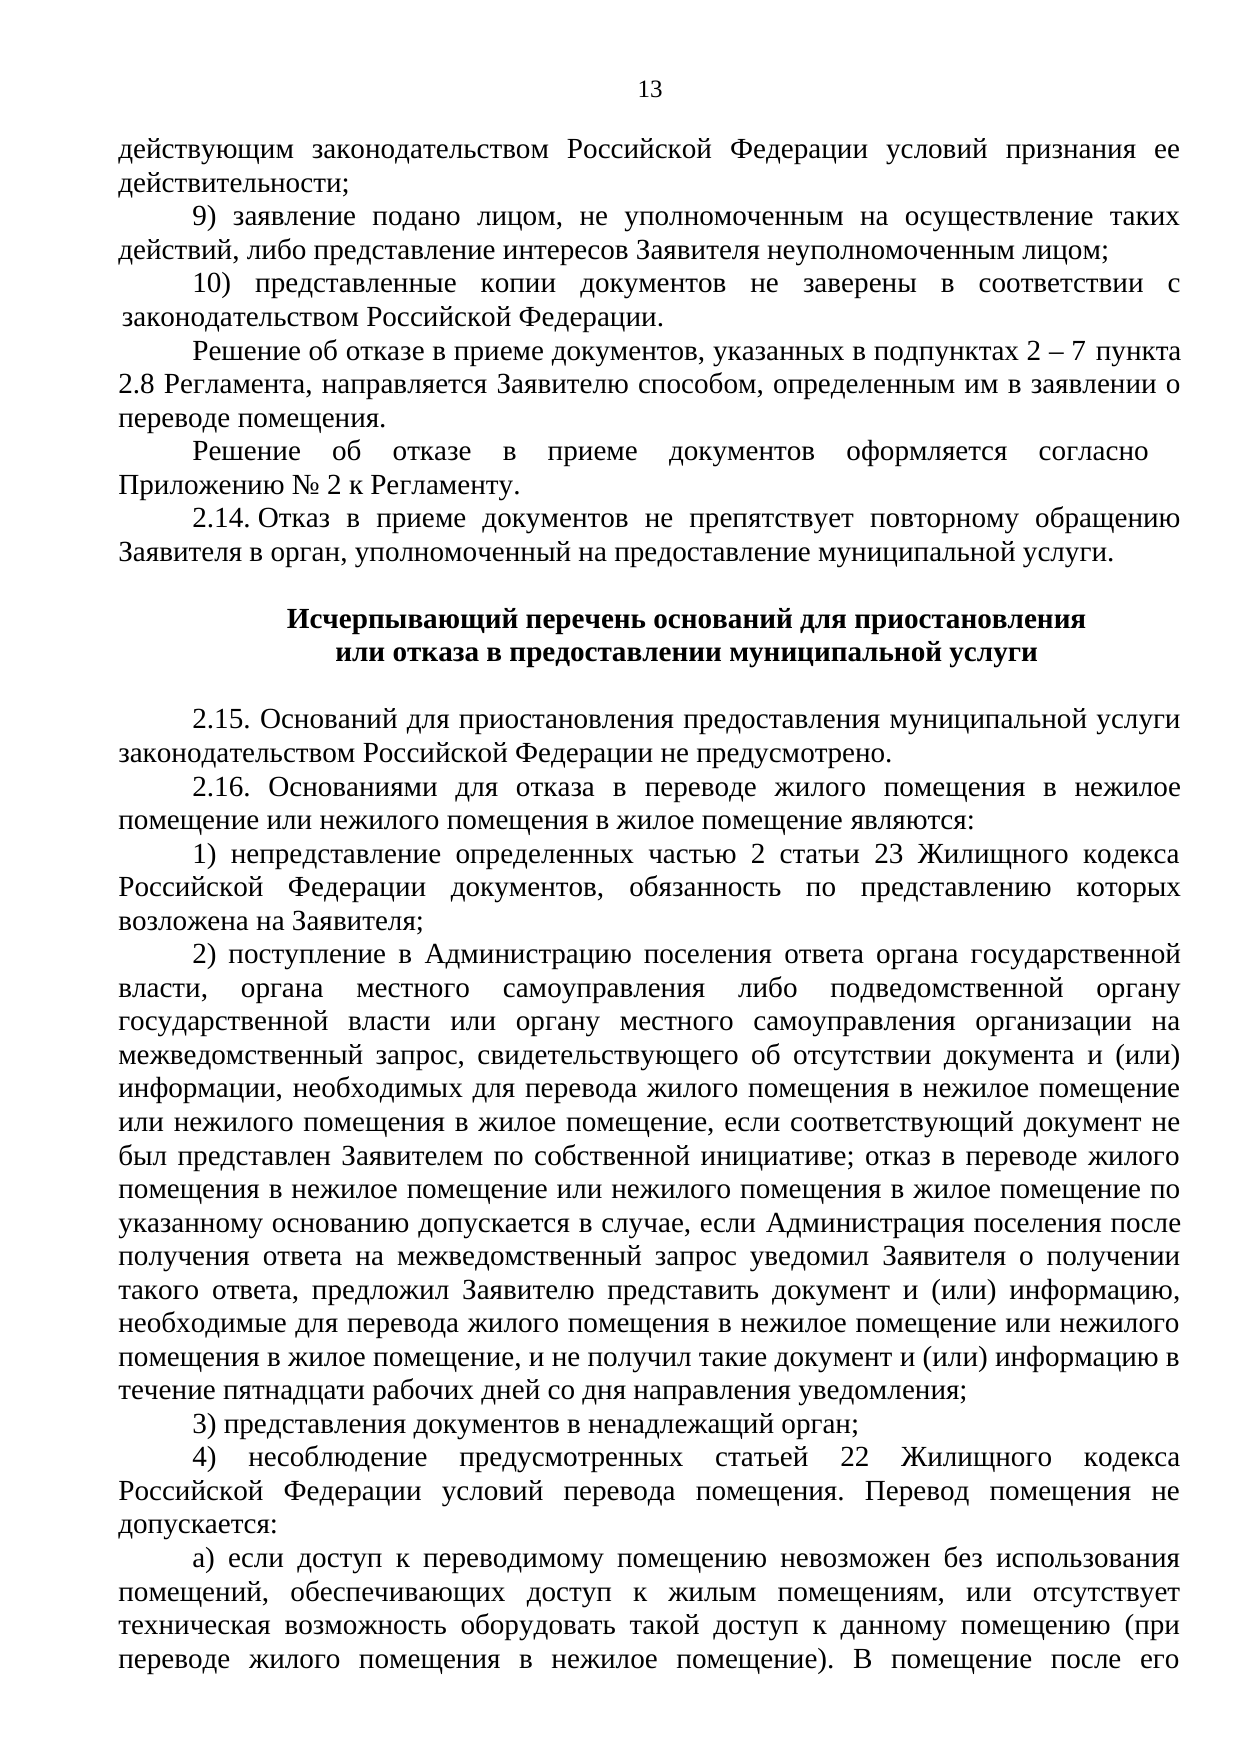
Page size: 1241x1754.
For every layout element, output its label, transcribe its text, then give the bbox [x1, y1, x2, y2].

text действующим законодательством Российской Федерации условий признания ее действительности; [118, 131, 1181, 198]
text 4) несоблюдение предусмотренных статьей 22 Жилищного кодекса Российской Федерации условий перевода помещения. Перевод помещения не допускается: [118, 1439, 1181, 1540]
text 2.16. Основаниями для отказа в переводе жилого помещения в нежилое помещение или нежилого помещения в жилое помещение являются: [118, 769, 1181, 836]
text или отказа в предоставлении муниципальной услуги [118, 634, 1181, 668]
text 10) представленные копии документов не заверены в соответствии с законодательством Российской Федерации. [122, 266, 1181, 333]
text Исчерпывающий перечень оснований для приостановления [118, 601, 1181, 634]
text 2) поступление в Администрацию поселения ответа органа государственной власти, органа местного самоуправления либо подведомственной органу государственной власти или органу местного самоуправления организации на межведомственный запрос, свидетельствующего об отсутствии документа и (или) информации, необходимых для перевода жилого помещения в нежилое помещение или нежилого помещения в жилое помещение, если соответствующий документ не был представлен Заявителем по собственной инициативе; отказ в переводе жилого помещения в нежилое помещение или нежилого помещения в жилое помещение по указанному основанию допускается в случае, если Администрация поселения после получения ответа на межведомственный запрос уведомил Заявителя о получении такого ответа, предложил Заявителю представить документ и (или) информацию, необходимые для перевода жилого помещения в нежилое помещение или нежилого помещения в жилое помещение, и не получил такие документ и (или) информацию в течение пятнадцати рабочих дней со дня направления уведомления; [118, 936, 1181, 1406]
text 1) непредставление определенных частью 2 статьи 23 Жилищного кодекса Российской Федерации документов, обязанность по представлению которых возложена на Заявителя; [118, 836, 1181, 936]
text Решение об отказе в приеме документов оформляется согласно Приложению № 2 к Регламенту. [118, 433, 1181, 500]
text 9) заявление подано лицом, не уполномоченным на осуществление таких действий, либо представление интересов Заявителя неуполномоченным лицом; [118, 198, 1181, 266]
text а) если доступ к переводимому помещению невозможен без использования помещений, обеспечивающих доступ к жилым помещениям, или отсутствует техническая возможность оборудовать такой доступ к данному помещению (при переводе жилого помещения в нежилое помещение). В помещение после его [118, 1540, 1181, 1674]
text Решение об отказе в приеме документов, указанных в подпунктах 2 – 7 пункта 2.8 Регламента, направляется Заявителю способом, определенным им в заявлении о переводе помещения. [118, 333, 1181, 433]
text 2.14. Отказ в приеме документов не препятствует повторному обращению Заявителя в орган, уполномоченный на предоставление муниципальной услуги. [118, 500, 1181, 567]
text 3) представления документов в ненадлежащий орган; [118, 1406, 1181, 1439]
text 2.15. Оснований для приостановления предоставления муниципальной услуги законодательством Российской Федерации не предусмотрено. [118, 702, 1181, 769]
